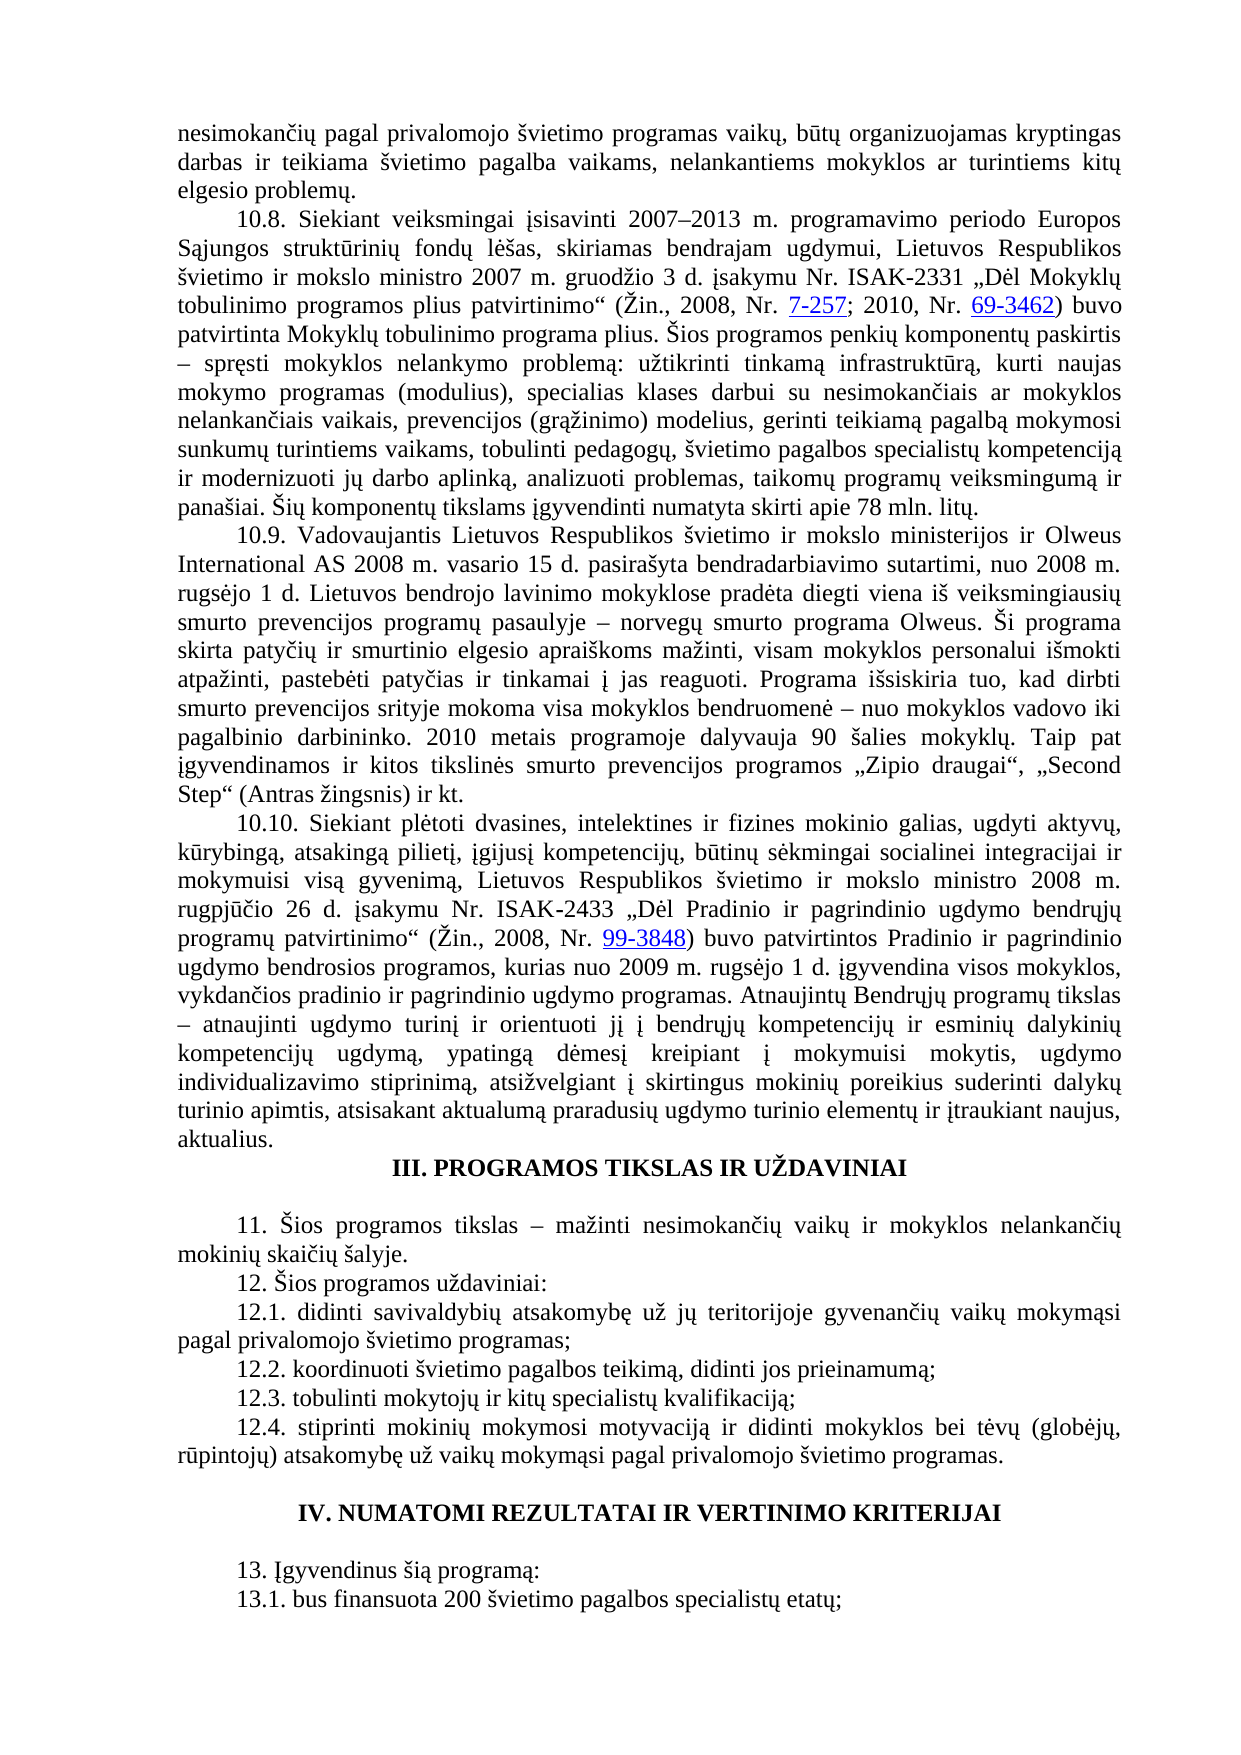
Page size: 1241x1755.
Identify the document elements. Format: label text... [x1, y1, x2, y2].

text 11. Šios programos tikslas – mažinti nesimokančių vaikų ir mokyklos nelankančių mokinių skaičių šalyje. [177, 1211, 1122, 1268]
text III. Programos TIKSLAS IR UŽDAVINIAI [177, 1153, 1122, 1182]
text 12.2. koordinuoti švietimo pagalbos teikimą, didinti jos prieinamumą; [177, 1354, 1122, 1383]
text 12.3. tobulinti mokytojų ir kitų specialistų kvalifikaciją; [177, 1383, 1122, 1412]
text IV. NUMATOMI REZULTATAI IR vertinimo kriterijai [177, 1498, 1122, 1527]
text 13.1. bus finansuota 200 švietimo pagalbos specialistų etatų; [177, 1584, 1122, 1613]
text 10.9. Vadovaujantis Lietuvos Respublikos švietimo ir mokslo ministerijos ir Olweus International AS 2008 m. vasario 15 d. pasirašyta bendradarbiavimo sutartimi, nuo 2008 m. rugsėjo 1 d. Lietuvos bendrojo lavinimo mokyklose pradėta diegti viena iš veiksmingiausių smurto prevencijos programų pasaulyje – norvegų smurto programa Olweus. Ši programa skirta patyčių ir smurtinio elgesio apraiškoms mažinti, visam mokyklos personalui išmokti atpažinti, pastebėti patyčias ir tinkamai į jas reaguoti. Programa išsiskiria tuo, kad dirbti smurto prevencijos srityje mokoma visa mokyklos bendruomenė – nuo mokyklos vadovo iki pagalbinio darbininko. 2010 metais programoje dalyvauja 90 šalies mokyklų. Taip pat įgyvendinamos ir kitos tikslinės smurto prevencijos programos „Zipio draugai“, „Second Step“ (Antras žingsnis) ir kt. [177, 521, 1122, 808]
text 13. Įgyvendinus šią programą: [177, 1556, 1122, 1584]
text 10.10. Siekiant plėtoti dvasines, intelektines ir fizines mokinio galias, ugdyti aktyvų, kūrybingą, atsakingą pilietį, įgijusį kompetencijų, būtinų sėkmingai socialinei integracijai ir mokymuisi visą gyvenimą, Lietuvos Respublikos švietimo ir mokslo ministro 2008 m. rugpjūčio 26 d. įsakymu Nr. ISAK-2433 „Dėl Pradinio ir pagrindinio ugdymo bendrųjų programų patvirtinimo“ (Žin., 2008, Nr. 99-3848) buvo patvirtintos Pradinio ir pagrindinio ugdymo bendrosios programos, kurias nuo 2009 m. rugsėjo 1 d. įgyvendina visos mokyklos, vykdančios pradinio ir pagrindinio ugdymo programas. Atnaujintų Bendrųjų programų tikslas – atnaujinti ugdymo turinį ir orientuoti jį į bendrųjų kompetencijų ir esminių dalykinių kompetencijų ugdymą, ypatingą dėmesį kreipiant į mokymuisi mokytis, ugdymo individualizavimo stiprinimą, atsižvelgiant į skirtingus mokinių poreikius suderinti dalykų turinio apimtis, atsisakant aktualumą praradusių ugdymo turinio elementų ir įtraukiant naujus, aktualius. [177, 808, 1122, 1153]
text 12.1. didinti savivaldybių atsakomybę už jų teritorijoje gyvenančių vaikų mokymąsi pagal privalomojo švietimo programas; [177, 1297, 1122, 1354]
text nesimokančių pagal privalomojo švietimo programas vaikų, būtų organizuojamas kryptingas darbas ir teikiama švietimo pagalba vaikams, nelankantiems mokyklos ar turintiems kitų elgesio problemų. [177, 118, 1122, 204]
text 10.8. Siekiant veiksmingai įsisavinti 2007–2013 m. programavimo periodo Europos Sąjungos struktūrinių fondų lėšas, skiriamas bendrajam ugdymui, Lietuvos Respublikos švietimo ir mokslo ministro 2007 m. gruodžio 3 d. įsakymu Nr. ISAK-2331 „Dėl Mokyklų tobulinimo programos plius patvirtinimo“ (Žin., 2008, Nr. 7-257; 2010, Nr. 69-3462) buvo patvirtinta Mokyklų tobulinimo programa plius. Šios programos penkių komponentų paskirtis – spręsti mokyklos nelankymo problemą: užtikrinti tinkamą infrastruktūrą, kurti naujas mokymo programas (modulius), specialias klases darbui su nesimokančiais ar mokyklos nelankančiais vaikais, prevencijos (grąžinimo) modelius, gerinti teikiamą pagalbą mokymosi sunkumų turintiems vaikams, tobulinti pedagogų, švietimo pagalbos specialistų kompetenciją ir modernizuoti jų darbo aplinką, analizuoti problemas, taikomų programų veiksmingumą ir panašiai. Šių komponentų tikslams įgyvendinti numatyta skirti apie 78 mln. litų. [177, 204, 1122, 521]
text 12. Šios programos uždaviniai: [177, 1268, 1122, 1297]
text 12.4. stiprinti mokinių mokymosi motyvaciją ir didinti mokyklos bei tėvų (globėjų, rūpintojų) atsakomybę už vaikų mokymąsi pagal privalomojo švietimo programas. [177, 1412, 1122, 1469]
